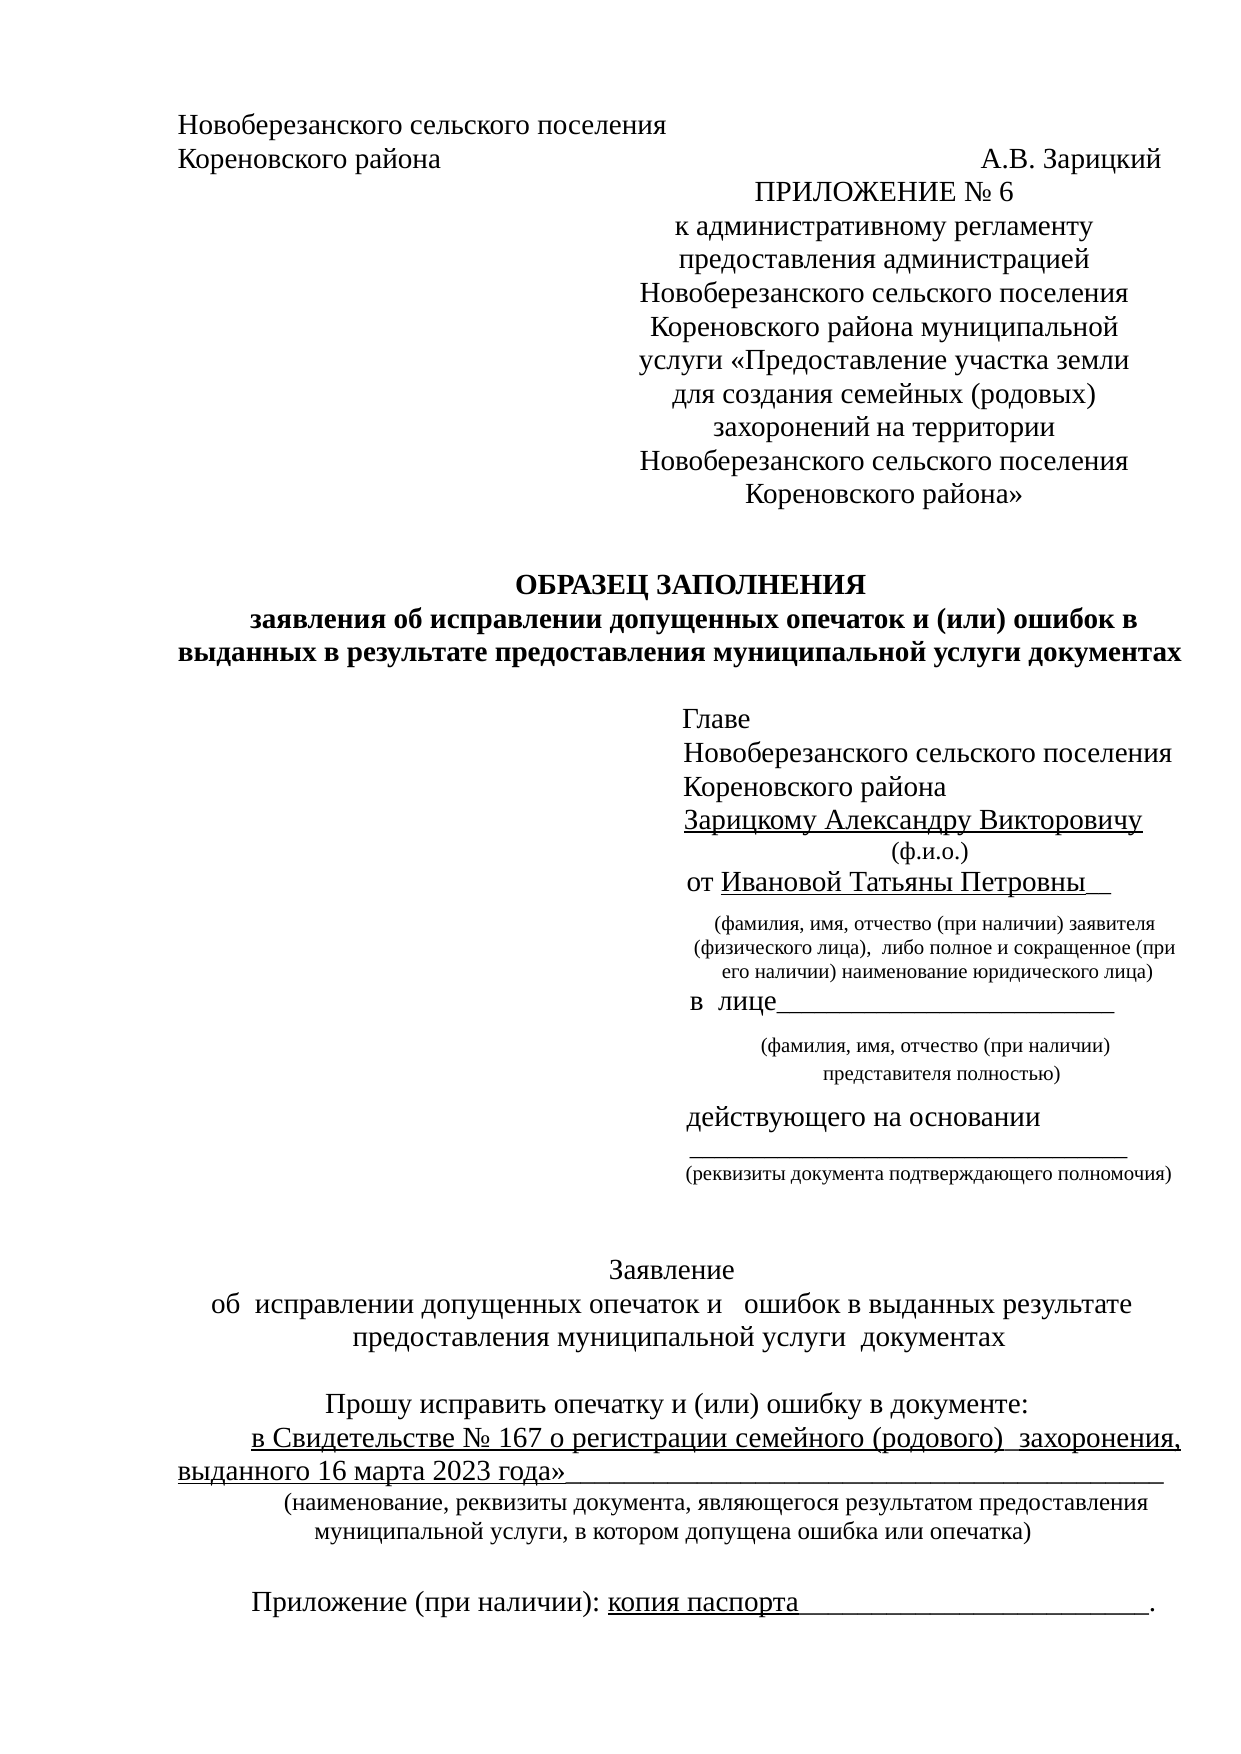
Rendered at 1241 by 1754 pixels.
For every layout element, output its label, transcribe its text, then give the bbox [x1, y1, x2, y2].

text Новоберезанского сельского поселения [177, 107, 1181, 141]
text Главе [177, 702, 1181, 735]
text в лице___________________________ [591, 983, 1181, 1016]
text Заявление [162, 1252, 1181, 1286]
text Зарицкому Александру Викторовичу [177, 802, 1181, 836]
text Приложение (при наличии): копия паспорта________________________. [177, 1584, 1181, 1618]
text Прошу исправить опечатку и (или) ошибку в документе: [177, 1386, 1181, 1420]
text выданных в результате предоставления муниципальной услуги документах [177, 634, 1183, 668]
text в Свидетельстве № 167 о регистрации семейного (родового)_захоронения, выданного 16 марта 2023 года»_________________________________________ [177, 1420, 1181, 1487]
text (наименование, реквизиты документа, являющегося результатом предоставления муниципальной услуги, в котором допущена ошибка или опечатка) [177, 1487, 1181, 1544]
table_header ПРИЛОЖЕНИЕ № 6 к административному регламенту предоставления администрацией Новоберезанского сельского поселения Кореновского района муниципальной услуги «Предоставление участка земли для создания семейных (родовых) захоронений на территории Новоберезанского сельского поселения Кореновского района» [605, 175, 1163, 567]
text заявления об исправлении допущенных опечаток и (или) ошибок в [177, 601, 1211, 634]
text Кореновского района А.В. Зарицкий [177, 141, 1181, 174]
text Кореновского района [177, 769, 1181, 802]
text (фамилия, имя, отчество (при наличии) представителя полностью) [591, 1029, 1181, 1086]
text (ф.и.о.) [177, 836, 1181, 864]
text действующего на основании [591, 1099, 1181, 1132]
text об исправлении допущенных опечаток и ошибок в выданных результате предоставления муниципальной услуги документах [162, 1286, 1181, 1353]
table_header [166, 175, 605, 567]
text от Ивановой Татьяны Петровны__ [591, 864, 1181, 898]
text ___________________________________ [591, 1132, 1181, 1161]
text ОБРАЗЕЦ ЗАПОЛНЕНИЯ [177, 567, 1211, 601]
text Новоберезанского сельского поселения [177, 735, 1181, 769]
text (реквизиты документа подтверждающего полномочия) [591, 1161, 1181, 1185]
text (фамилия, имя, отчество (при наличии) заявителя (физического лица), либо полное и сокращенное (при его наличии) наименование юридического лица) [177, 911, 1181, 983]
